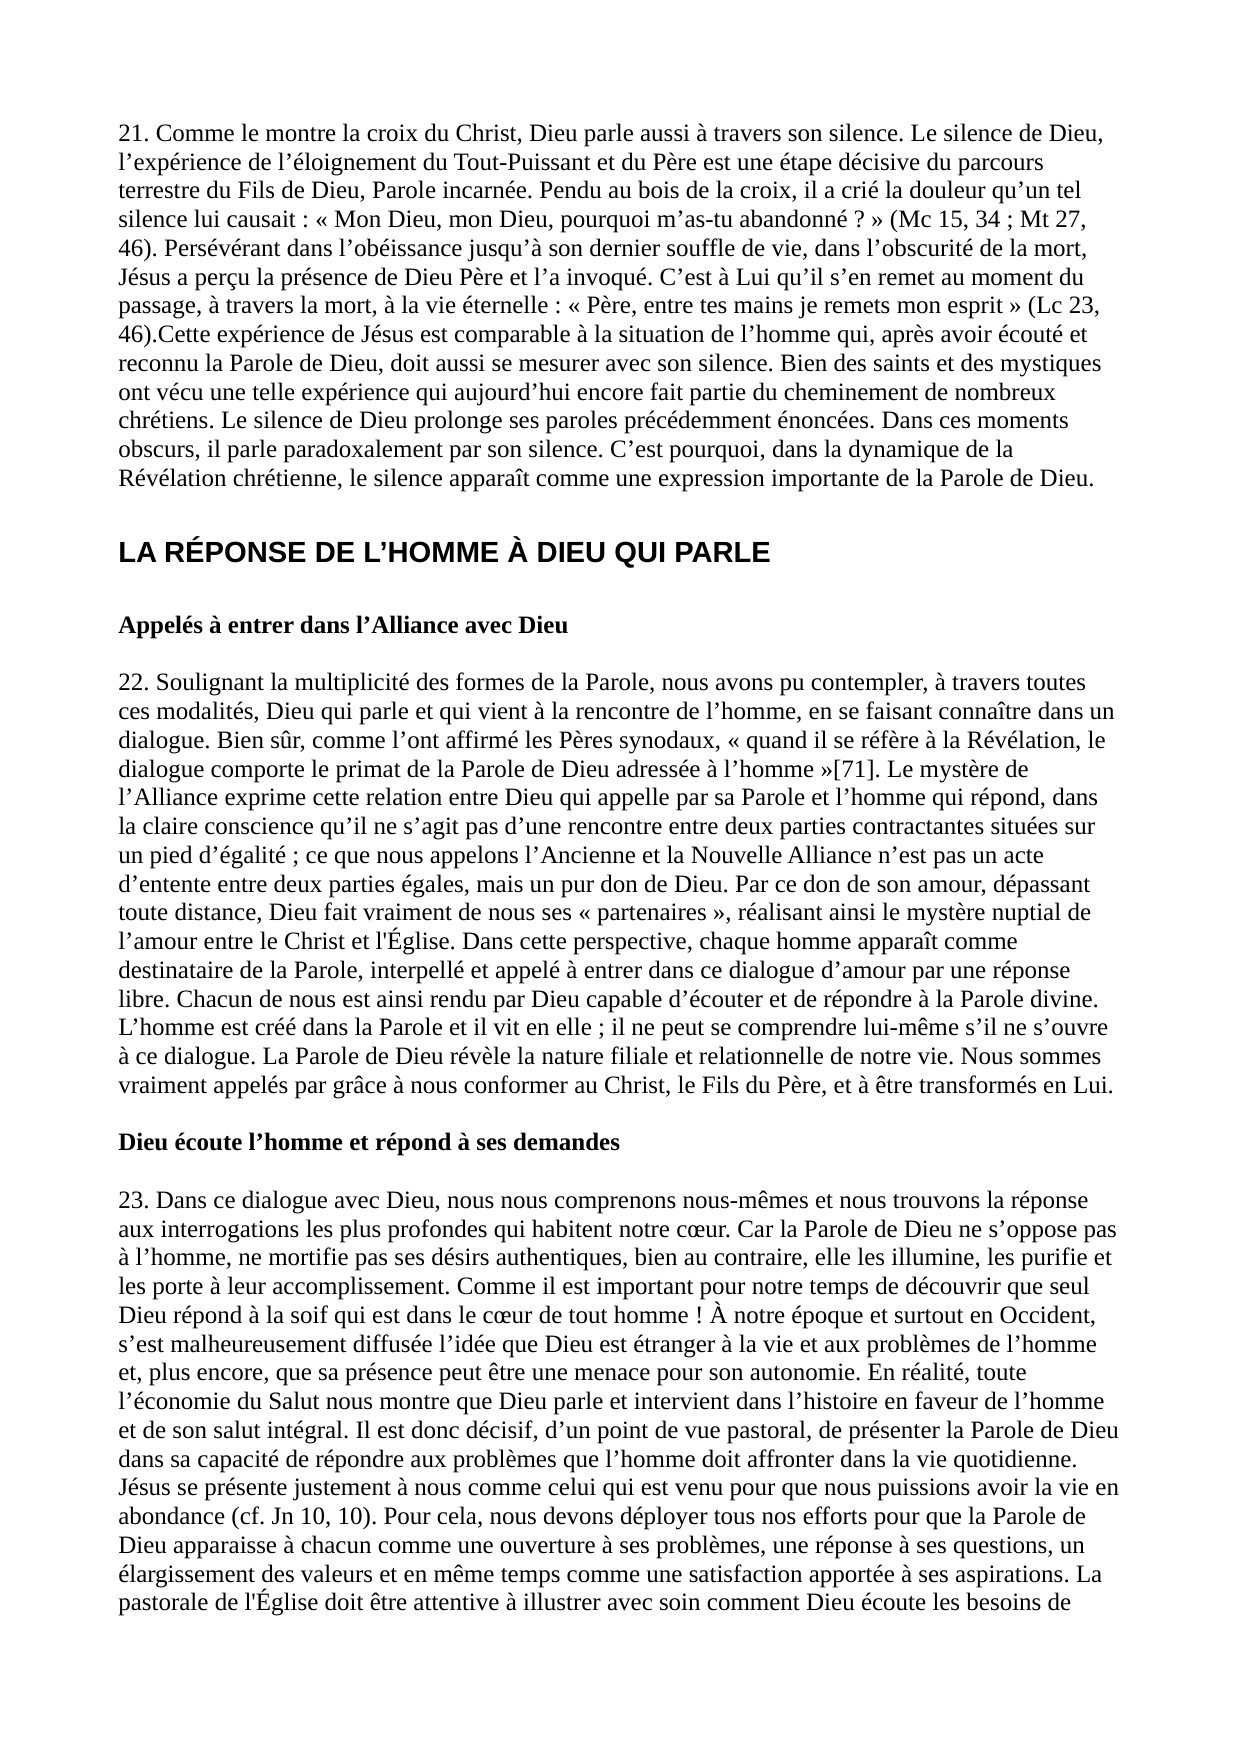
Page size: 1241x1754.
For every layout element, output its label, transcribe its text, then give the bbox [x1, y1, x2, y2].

subtitle LA RÉPONSE DE L’HOMME À DIEU QUI PARLE [118, 535, 1122, 569]
text 22. Soulignant la multiplicité des formes de la Parole, nous avons pu contempler, à travers toutes ces modalités, Dieu qui parle et qui vient à la rencontre de l’homme, en se faisant connaître dans un dialogue. Bien sûr, comme l’ont affirmé les Pères synodaux, « quand il se réfère à la Révélation, le dialogue comporte le primat de la Parole de Dieu adressée à l’homme »[71]. Le mystère de l’Alliance exprime cette relation entre Dieu qui appelle par sa Parole et l’homme qui répond, dans la claire conscience qu’il ne s’agit pas d’une rencontre entre deux parties contractantes situées sur un pied d’égalité ; ce que nous appelons l’Ancienne et la Nouvelle Alliance n’est pas un acte d’entente entre deux parties égales, mais un pur don de Dieu. Par ce don de son amour, dépassant toute distance, Dieu fait vraiment de nous ses « partenaires », réalisant ainsi le mystère nuptial de l’amour entre le Christ et l'Église. Dans cette perspective, chaque homme apparaît comme destinataire de la Parole, interpellé et appelé à entrer dans ce dialogue d’amour par une réponse libre. Chacun de nous est ainsi rendu par Dieu capable d’écouter et de répondre à la Parole divine. L’homme est créé dans la Parole et il vit en elle ; il ne peut se comprendre lui-même s’il ne s’ouvre à ce dialogue. La Parole de Dieu révèle la nature filiale et relationnelle de notre vie. Nous sommes vraiment appelés par grâce à nous conformer au Christ, le Fils du Père, et à être transformés en Lui. [118, 667, 1122, 1099]
text 23. Dans ce dialogue avec Dieu, nous nous comprenons nous-mêmes et nous trouvons la réponse aux interrogations les plus profondes qui habitent notre cœur. Car la Parole de Dieu ne s’oppose pas à l’homme, ne mortifie pas ses désirs authentiques, bien au contraire, elle les illumine, les purifie et les porte à leur accomplissement. Comme il est important pour notre temps de découvrir que seul Dieu répond à la soif qui est dans le cœur de tout homme ! À notre époque et surtout en Occident, s’est malheureusement diffusée l’idée que Dieu est étranger à la vie et aux problèmes de l’homme et, plus encore, que sa présence peut être une menace pour son autonomie. En réalité, toute l’économie du Salut nous montre que Dieu parle et intervient dans l’histoire en faveur de l’homme et de son salut intégral. Il est donc décisif, d’un point de vue pastoral, de présenter la Parole de Dieu dans sa capacité de répondre aux problèmes que l’homme doit affronter dans la vie quotidienne. Jésus se présente justement à nous comme celui qui est venu pour que nous puissions avoir la vie en abondance (cf. Jn 10, 10). Pour cela, nous devons déployer tous nos efforts pour que la Parole de Dieu apparaisse à chacun comme une ouverture à ses problèmes, une réponse à ses questions, un élargissement des valeurs et en même temps comme une satisfaction apportée à ses aspirations. La pastorale de l'Église doit être attentive à illustrer avec soin comment Dieu écoute les besoins de [118, 1185, 1122, 1616]
text Appelés à entrer dans l’Alliance avec Dieu [118, 610, 1122, 639]
text Dieu écoute l’homme et répond à ses demandes [118, 1127, 1122, 1156]
text 21. Comme le montre la croix du Christ, Dieu parle aussi à travers son silence. Le silence de Dieu, l’expérience de l’éloignement du Tout-Puissant et du Père est une étape décisive du parcours terrestre du Fils de Dieu, Parole incarnée. Pendu au bois de la croix, il a crié la douleur qu’un tel silence lui causait : « Mon Dieu, mon Dieu, pourquoi m’as-tu abandonné ? » (Mc 15, 34 ; Mt 27, 46). Persévérant dans l’obéissance jusqu’à son dernier souffle de vie, dans l’obscurité de la mort, Jésus a perçu la présence de Dieu Père et l’a invoqué. C’est à Lui qu’il s’en remet au moment du passage, à travers la mort, à la vie éternelle : « Père, entre tes mains je remets mon esprit » (Lc 23, 46).Cette expérience de Jésus est comparable à la situation de l’homme qui, après avoir écouté et reconnu la Parole de Dieu, doit aussi se mesurer avec son silence. Bien des saints et des mystiques ont vécu une telle expérience qui aujourd’hui encore fait partie du cheminement de nombreux chrétiens. Le silence de Dieu prolonge ses paroles précédemment énoncées. Dans ces moments obscurs, il parle paradoxalement par son silence. C’est pourquoi, dans la dynamique de la Révélation chrétienne, le silence apparaît comme une expression importante de la Parole de Dieu. [118, 118, 1122, 492]
